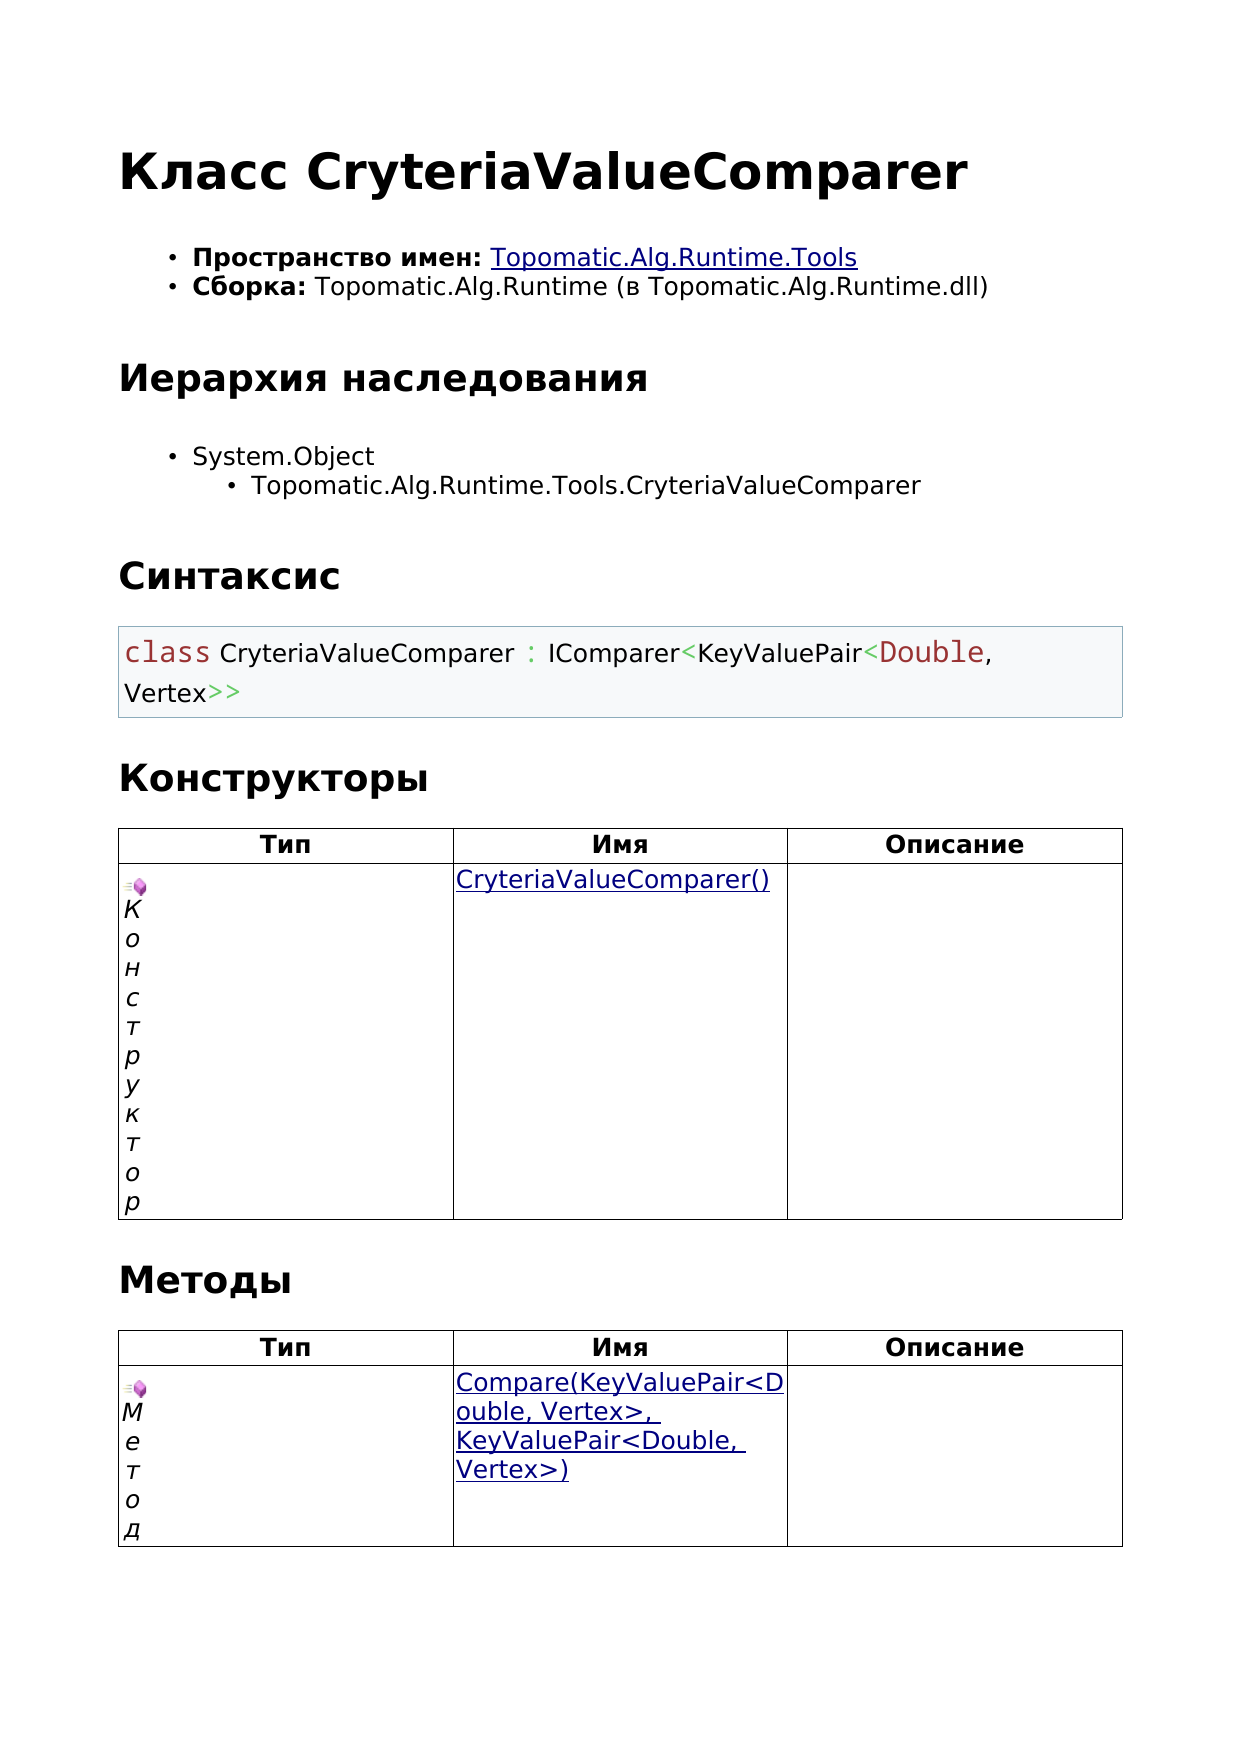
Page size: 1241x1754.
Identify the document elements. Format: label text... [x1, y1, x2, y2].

list Topomatic.Alg.Runtime.Tools.CryteriaValueComparer [236, 471, 1122, 500]
table_cell [119, 864, 453, 1219]
table_cell Compare(KeyValuePair<Double, Vertex>, KeyValuePair<Double, Vertex>) [454, 1366, 787, 1546]
table_header Описание [788, 1331, 1122, 1365]
subtitle Синтаксис [118, 554, 1122, 598]
picture [121, 878, 147, 896]
subtitle Методы [118, 1259, 1122, 1303]
table_cell [119, 1366, 453, 1546]
subtitle Конструкторы [118, 757, 1122, 800]
table_cell CryteriaValueComparer() [454, 864, 787, 1219]
table_header Имя [454, 1331, 787, 1365]
picture [121, 1380, 147, 1398]
table_header Тип [119, 1331, 453, 1365]
table_header Имя [454, 829, 787, 863]
table_header Тип [119, 829, 453, 863]
list System.Object [177, 442, 1122, 471]
list Пространство имен: Topomatic.Alg.Runtime.Tools [177, 243, 1122, 272]
subtitle Иерархия наследования [118, 356, 1122, 400]
list Сборка: Topomatic.Alg.Runtime (в Topomatic.Alg.Runtime.dll) [177, 272, 1122, 302]
table_header class CryteriaValueComparer : IComparer<KeyValuePair<Double, Vertex>> [119, 627, 1122, 717]
subtitle Класс CryteriaValueComparer [118, 143, 1122, 201]
table_cell [788, 1366, 1122, 1546]
table_header Описание [788, 829, 1122, 863]
table_cell [788, 864, 1122, 1219]
